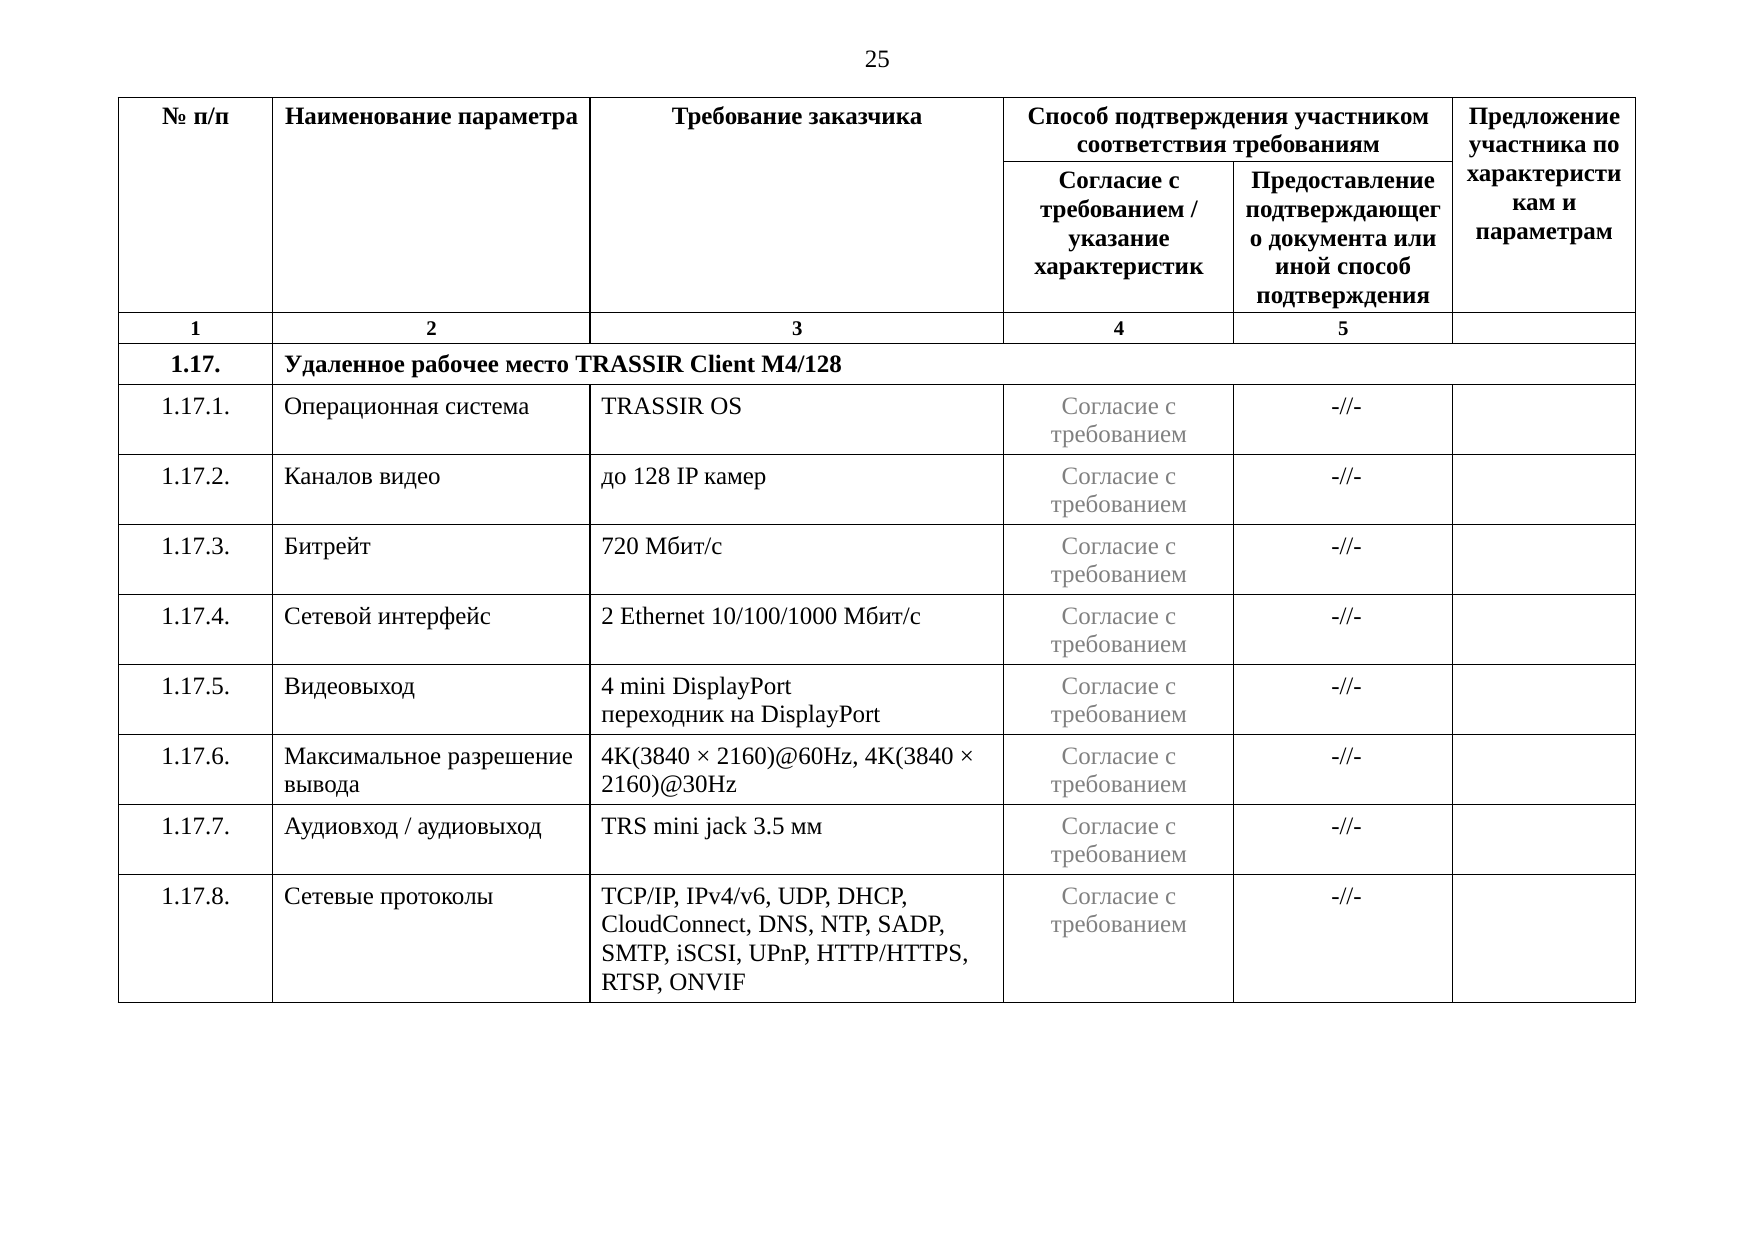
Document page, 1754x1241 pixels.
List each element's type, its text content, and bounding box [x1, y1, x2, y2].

table_cell 2 Ethernet 10/100/1000 Мбит/с [591, 595, 1003, 664]
table_cell Согласие с требованием [1004, 735, 1233, 804]
table_cell 1.17. [119, 344, 272, 384]
table_cell Максимальное разрешение вывода [273, 735, 589, 804]
table_cell -//- [1234, 525, 1452, 594]
table_cell 2 [273, 313, 589, 343]
table_cell Согласие с требованием [1004, 805, 1233, 874]
table_cell 3 [591, 313, 1003, 343]
table_cell 1.17.1. [119, 385, 272, 454]
table_cell -//- [1234, 455, 1452, 524]
table_cell 1.17.7. [119, 805, 272, 874]
table_cell Битрейт [273, 525, 589, 594]
table_cell 5 [1234, 313, 1452, 343]
table_cell 1.17.8. [119, 875, 272, 1002]
table_cell TRASSIR OS [591, 385, 1003, 454]
table_cell TRS mini jack 3.5 мм [591, 805, 1003, 874]
table_cell [1453, 455, 1635, 524]
table_cell -//- [1234, 595, 1452, 664]
table_cell -//- [1234, 735, 1452, 804]
table_cell Предоставление подтверждающего документа или иной способ подтверждения [1234, 162, 1452, 312]
table_cell [1453, 385, 1635, 454]
table_cell 1.17.5. [119, 665, 272, 734]
table_cell 1 [119, 313, 272, 343]
table_cell до 128 IP камер [591, 455, 1003, 524]
table_cell -//- [1234, 805, 1452, 874]
table_header Наименование параметра [273, 98, 589, 312]
table_cell 1.17.2. [119, 455, 272, 524]
table_cell [1453, 875, 1635, 1002]
table_cell -//- [1234, 875, 1452, 1002]
table_header Способ подтверждения участником соответствия требованиям [1004, 98, 1452, 161]
table_cell -//- [1234, 665, 1452, 734]
table_cell Удаленное рабочее место TRASSIR Client M4/128 [273, 344, 1635, 384]
table_cell Согласие с требованием [1004, 875, 1233, 1002]
table_cell [1453, 805, 1635, 874]
table_header Требование заказчика [591, 98, 1003, 312]
table_cell 4K(3840 × 2160)@60Hz, 4K(3840 × 2160)@30Hz [591, 735, 1003, 804]
table_cell Согласие с требованием [1004, 525, 1233, 594]
table_header Предложение участника по характеристикам и параметрам [1453, 98, 1635, 312]
table_header № п/п [119, 98, 272, 312]
table_cell [1453, 313, 1635, 343]
table_cell Согласие с требованием [1004, 455, 1233, 524]
table_cell Согласие с требованием [1004, 595, 1233, 664]
table_cell 720 Мбит/с [591, 525, 1003, 594]
table_cell 4 [1004, 313, 1233, 343]
table_cell Согласие с требованием [1004, 665, 1233, 734]
table_cell Сетевые протоколы [273, 875, 589, 1002]
table_cell 1.17.4. [119, 595, 272, 664]
table_cell 4 mini DisplayPort переходник на DisplayPort [591, 665, 1003, 734]
table_cell Операционная система [273, 385, 589, 454]
table_cell [1453, 735, 1635, 804]
table_cell [1453, 525, 1635, 594]
table_cell Сетевой интерфейс [273, 595, 589, 664]
table_cell 1.17.6. [119, 735, 272, 804]
table_cell Согласие с требованием / указание характеристик [1004, 162, 1233, 312]
table_cell 1.17.3. [119, 525, 272, 594]
table_cell Аудиовход / аудиовыход [273, 805, 589, 874]
table_cell [1453, 665, 1635, 734]
table_cell TCP/IP, IPv4/v6, UDP, DHCP, CloudConnect, DNS, NTP, SADP, SMTP, iSCSI, UPnP, HTTP/HTTPS, RTSP, ONVIF [591, 875, 1003, 1002]
table_cell -//- [1234, 385, 1452, 454]
table_cell Согласие с требованием [1004, 385, 1233, 454]
table_cell Каналов видео [273, 455, 589, 524]
table_cell [1453, 595, 1635, 664]
table_cell Видеовыход [273, 665, 589, 734]
